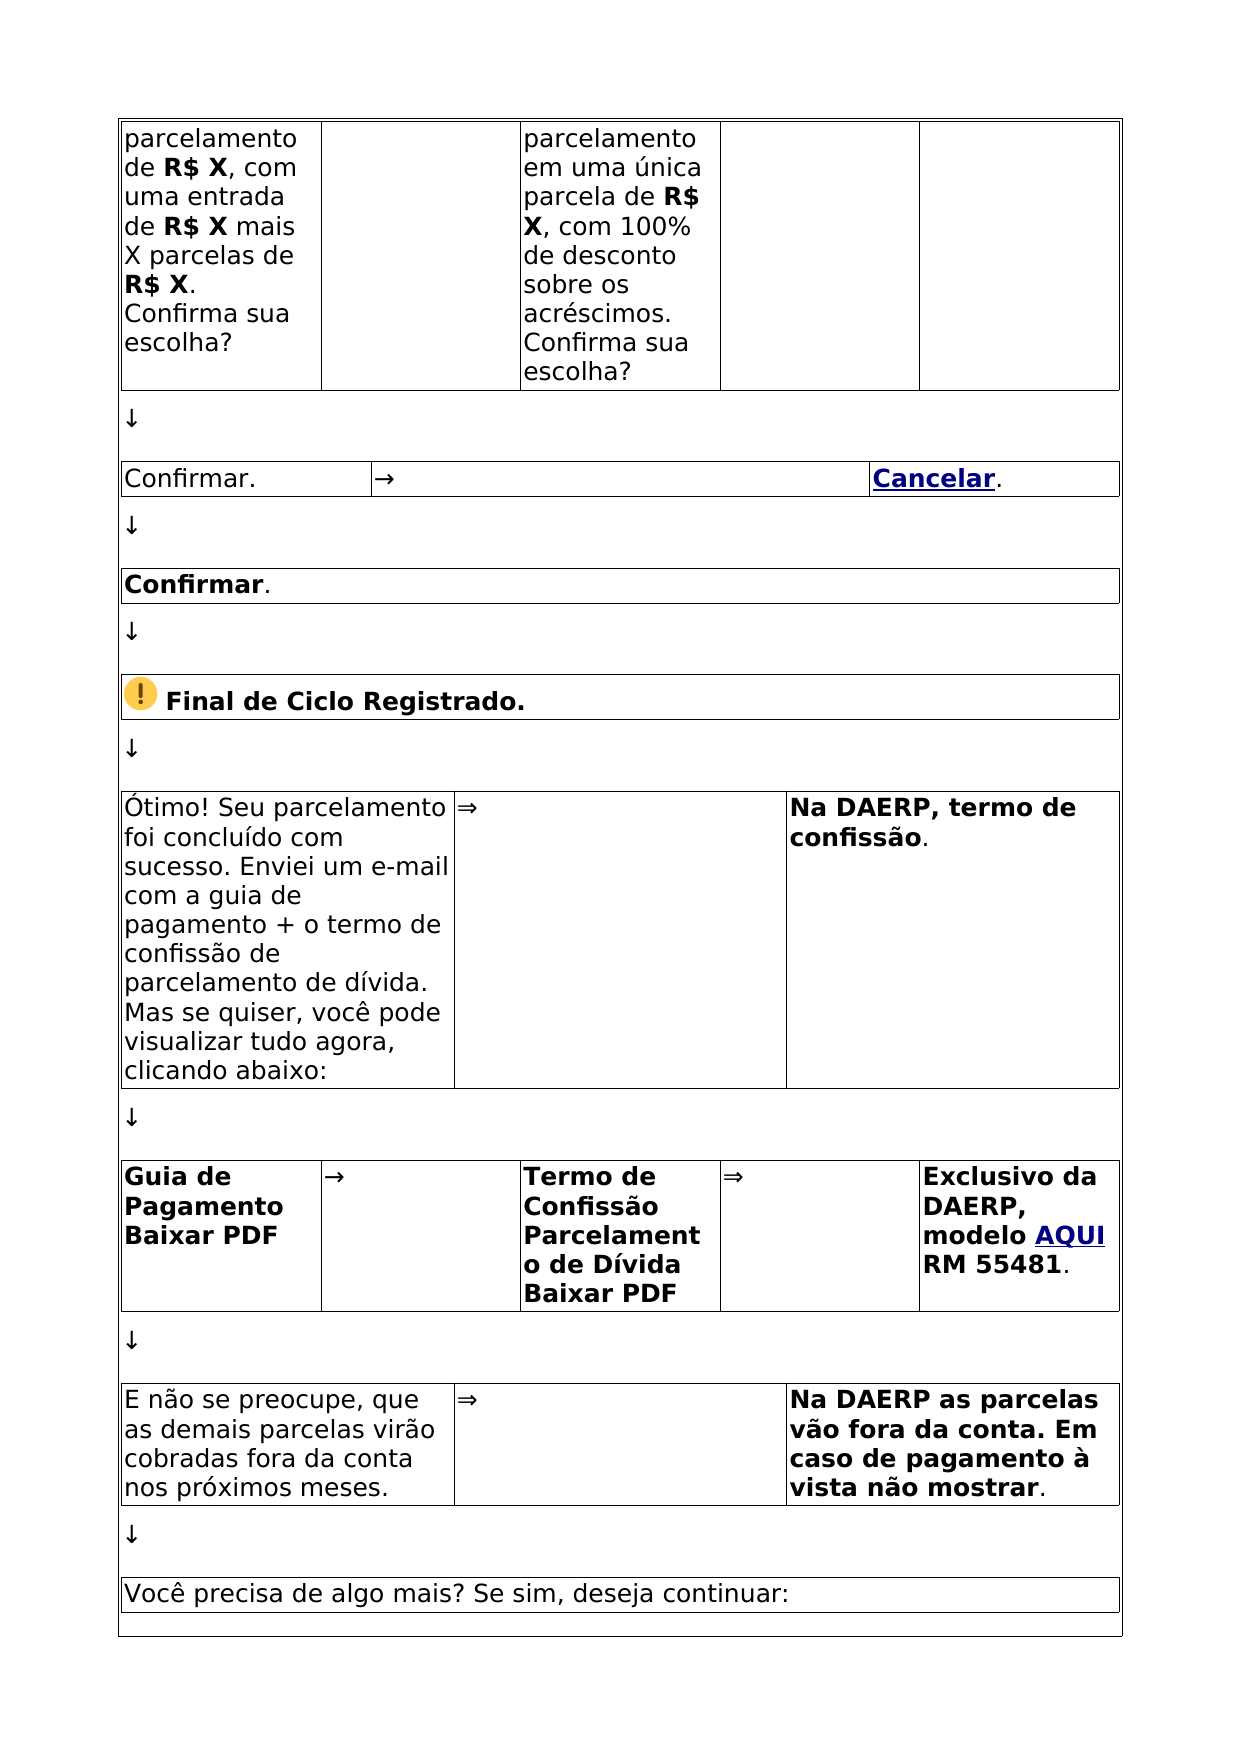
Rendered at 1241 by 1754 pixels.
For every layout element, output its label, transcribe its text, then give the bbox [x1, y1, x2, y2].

table_header Guia de Pagamento Baixar PDF [122, 1161, 321, 1311]
table_header E não se preocupe, que as demais parcelas virão cobradas fora da conta nos próximos meses. [122, 1384, 454, 1505]
table_header Confirmar. [122, 462, 371, 496]
table_header ⇒ [721, 1161, 919, 1311]
table_header parcelamento em uma única parcela de R$ X, com 100% de desconto sobre os acréscimos. Confirma sua escolha? [521, 122, 720, 389]
table_header [322, 122, 520, 389]
table_header parcelamento de R$ X, com uma entrada de R$ X mais X parcelas de R$ X. Confirma sua escolha? [122, 122, 321, 389]
table_header Exclusivo da DAERP, modelo AQUI RM 55481. [920, 1161, 1119, 1311]
table_header [920, 122, 1119, 389]
table_header Confirmar. [122, 569, 1119, 602]
table_header ⇒ [455, 1384, 786, 1505]
table_header → [372, 462, 869, 496]
table_header ↓ ↓ ↓ ↓ ↓ ↓ ↓ [119, 119, 1122, 1636]
table_header Você precisa de algo mais? Se sim, deseja continuar: [122, 1578, 1119, 1612]
table_header Termo de Confissão Parcelamento de Dívida Baixar PDF [521, 1161, 720, 1311]
table_header ⇒ [455, 792, 786, 1088]
table_header Ótimo! Seu parcelamento foi concluído com sucesso. Enviei um e-mail com a guia de pagamento + o termo de confissão de parcelamento de dívida. Mas se quiser, você pode visualizar tudo agora, clicando abaixo: [122, 792, 454, 1088]
table_header Na DAERP, termo de confissão. [787, 792, 1119, 1088]
table_header [721, 122, 919, 389]
table_header Final de Ciclo Registrado. [122, 675, 1119, 719]
table_header → [322, 1161, 520, 1311]
table_header Cancelar. [870, 462, 1119, 496]
table_header Na DAERP as parcelas vão fora da conta. Em caso de pagamento à vista não mostrar. [787, 1384, 1119, 1505]
